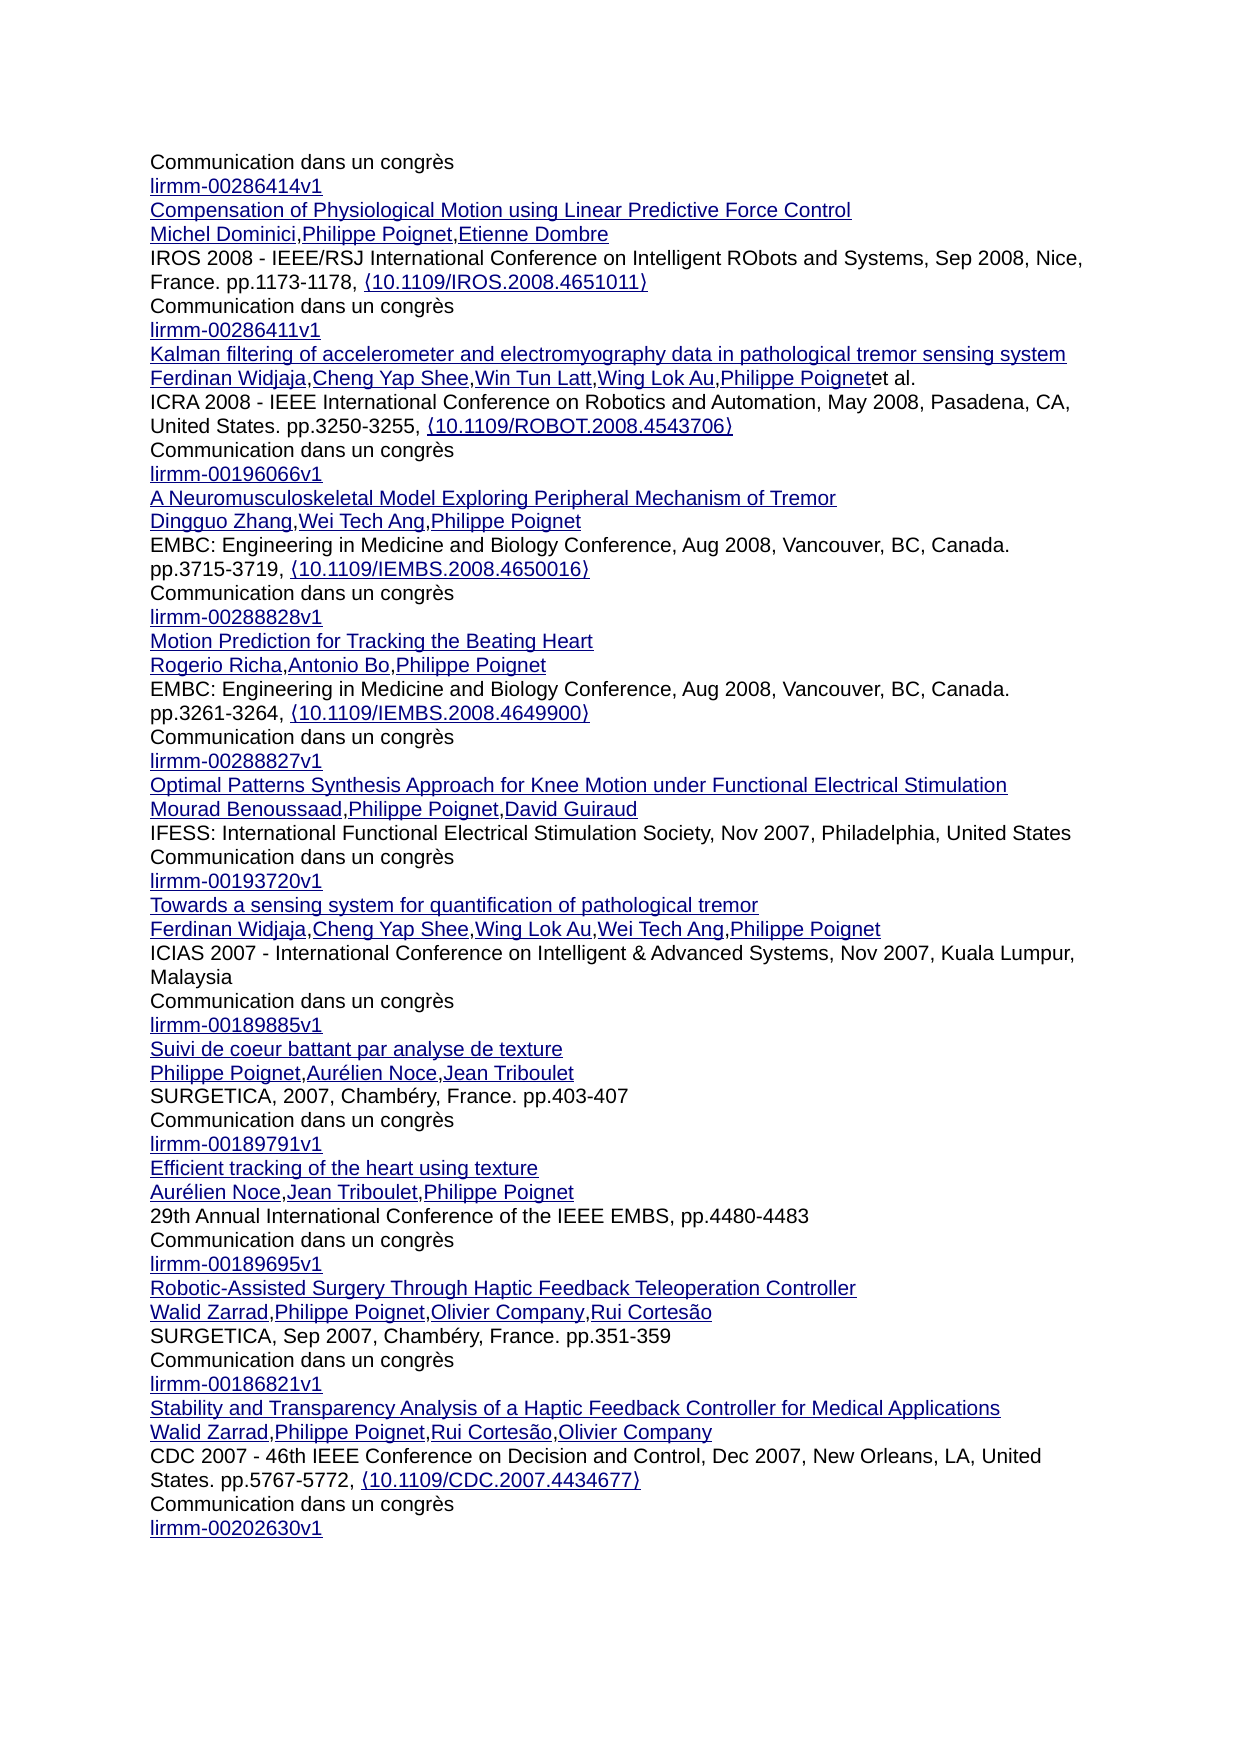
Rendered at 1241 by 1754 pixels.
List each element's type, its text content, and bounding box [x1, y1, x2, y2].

table_cell Towards a sensing system for quantification of pathological tremor Ferdinan Widjaja,Cheng Yap Shee,Wing Lok Au,Wei Tech Ang,Philippe Poignet ICIAS 2007 - International Conference on Intelligent & Advanced Systems, Nov 2007, Kuala Lumpur, Malaysia Communication dans un congrès lirmm-00189885v1 [150, 893, 1090, 1036]
table_cell Stability and Transparency Analysis of a Haptic Feedback Controller for Medical Applications Walid Zarrad,Philippe Poignet,Rui Cortesão,Olivier Company CDC 2007 - 46th IEEE Conference on Decision and Control, Dec 2007, New Orleans, LA, United States. pp.5767-5772, ⟨10.1109/CDC.2007.4434677⟩ Communication dans un congrès lirmm-00202630v1 [150, 1396, 1090, 1539]
table_cell A Neuromusculoskeletal Model Exploring Peripheral Mechanism of Tremor Dingguo Zhang,Wei Tech Ang,Philippe Poignet EMBC: Engineering in Medicine and Biology Conference, Aug 2008, Vancouver, BC, Canada. pp.3715-3719, ⟨10.1109/IEMBS.2008.4650016⟩ Communication dans un congrès lirmm-00288828v1 [150, 485, 1090, 629]
table_cell Suivi de coeur battant par analyse de texture Philippe Poignet,Aurélien Noce,Jean Triboulet SURGETICA, 2007, Chambéry, France. pp.403-407 Communication dans un congrès lirmm-00189791v1 [150, 1036, 1090, 1156]
table_cell Optimal Patterns Synthesis Approach for Knee Motion under Functional Electrical Stimulation Mourad Benoussaad,Philippe Poignet,David Guiraud IFESS: International Functional Electrical Stimulation Society, Nov 2007, Philadelphia, United States Communication dans un congrès lirmm-00193720v1 [150, 773, 1090, 893]
table_cell Compensation of Physiological Motion using Linear Predictive Force Control Michel Dominici,Philippe Poignet,Etienne Dombre IROS 2008 - IEEE/RSJ International Conference on Intelligent RObots and Systems, Sep 2008, Nice, France. pp.1173-1178, ⟨10.1109/IROS.2008.4651011⟩ Communication dans un congrès lirmm-00286411v1 [150, 198, 1090, 342]
table_cell Efficient tracking of the heart using texture Aurélien Noce,Jean Triboulet,Philippe Poignet 29th Annual International Conference of the IEEE EMBS, pp.4480-4483 Communication dans un congrès lirmm-00189695v1 [150, 1156, 1090, 1276]
table_cell Communication dans un congrès lirmm-00286414v1 [150, 150, 1090, 198]
table_cell Motion Prediction for Tracking the Beating Heart Rogerio Richa,Antonio Bo,Philippe Poignet EMBC: Engineering in Medicine and Biology Conference, Aug 2008, Vancouver, BC, Canada. pp.3261-3264, ⟨10.1109/IEMBS.2008.4649900⟩ Communication dans un congrès lirmm-00288827v1 [150, 629, 1090, 773]
table_cell Robotic-Assisted Surgery Through Haptic Feedback Teleoperation Controller Walid Zarrad,Philippe Poignet,Olivier Company,Rui Cortesão SURGETICA, Sep 2007, Chambéry, France. pp.351-359 Communication dans un congrès lirmm-00186821v1 [150, 1276, 1090, 1396]
table_cell Kalman filtering of accelerometer and electromyography data in pathological tremor sensing system Ferdinan Widjaja,Cheng Yap Shee,Win Tun Latt,Wing Lok Au,Philippe Poignetet al. ICRA 2008 - IEEE International Conference on Robotics and Automation, May 2008, Pasadena, CA, United States. pp.3250-3255, ⟨10.1109/ROBOT.2008.4543706⟩ Communication dans un congrès lirmm-00196066v1 [150, 342, 1090, 485]
